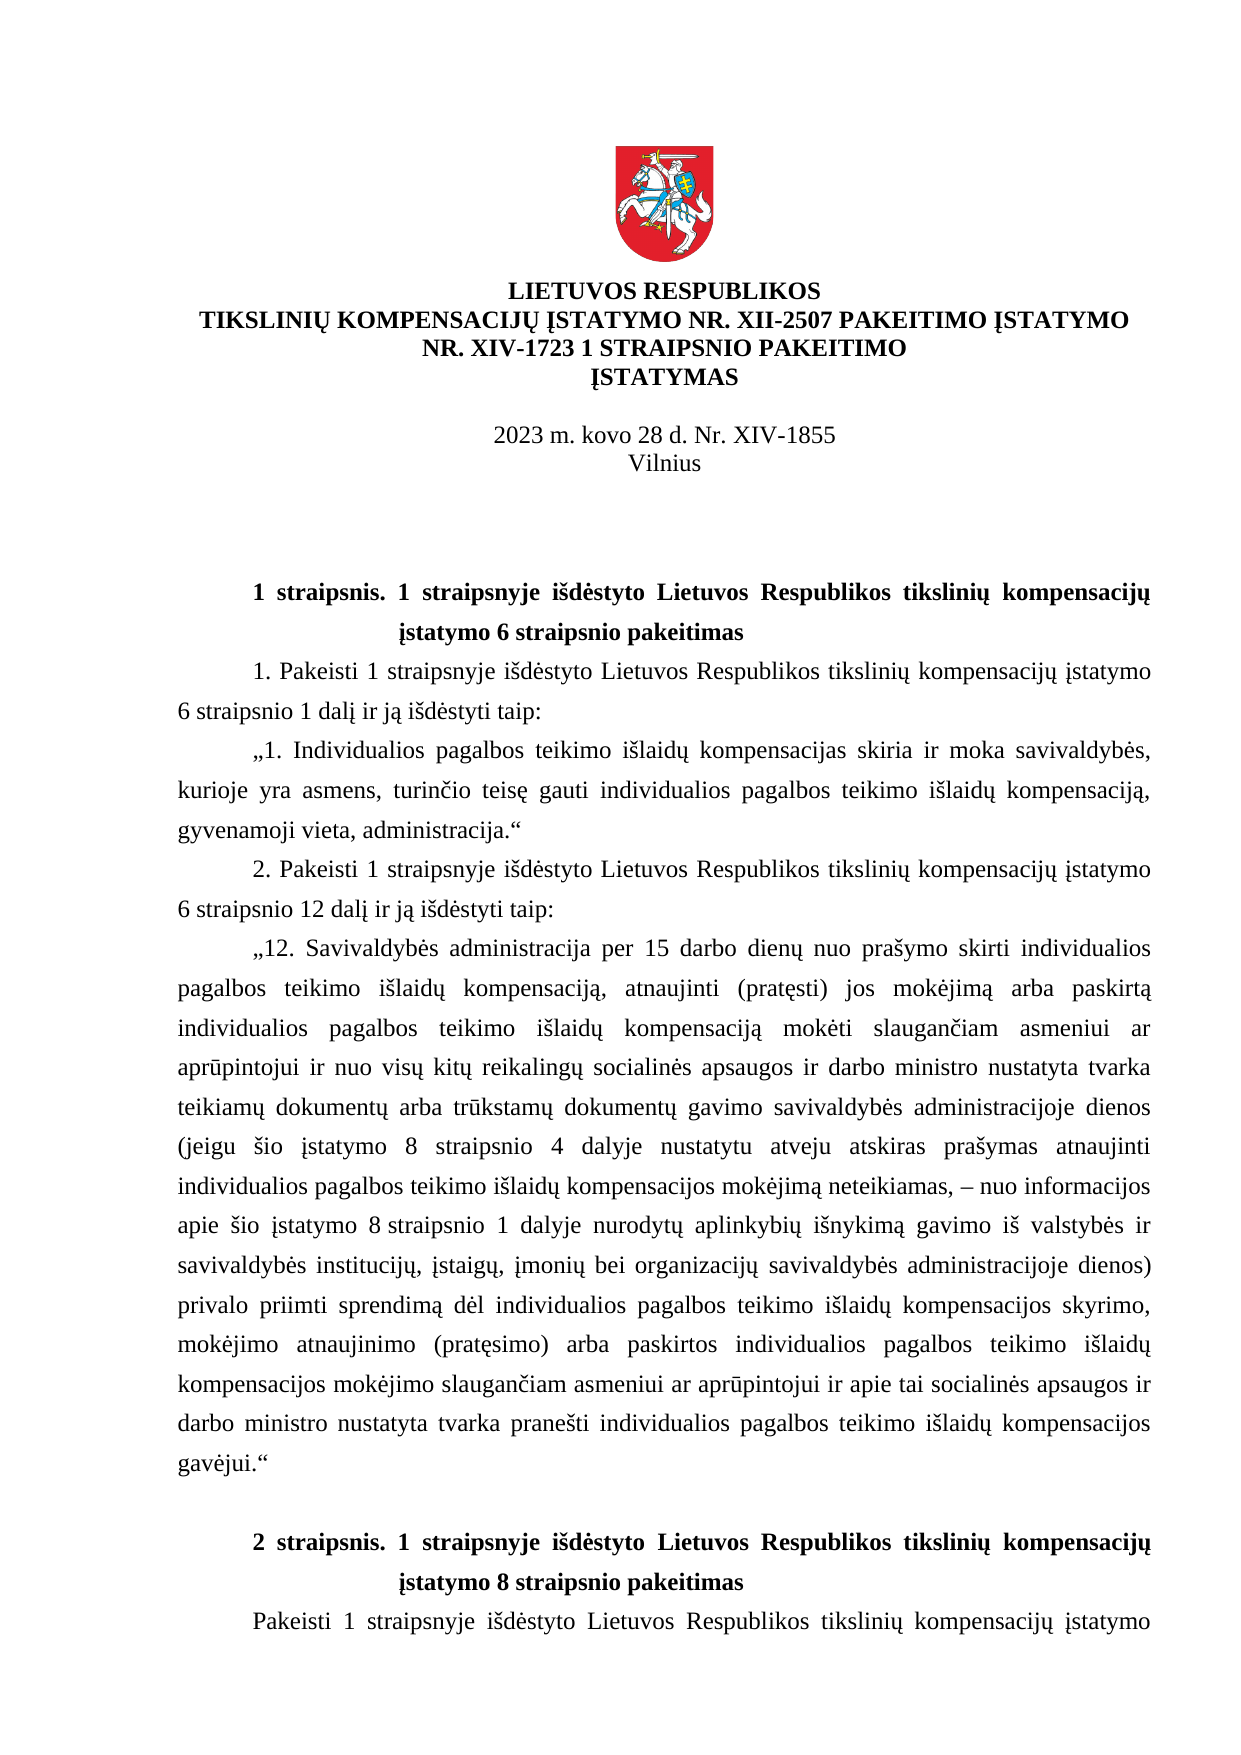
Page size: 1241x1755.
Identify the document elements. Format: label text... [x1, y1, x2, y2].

text Vilnius [177, 448, 1152, 477]
text 1. Pakeisti 1 straipsnyje išdėstyto Lietuvos Respublikos tikslinių kompensacijų įstatymo 6 straipsnio 1 dalį ir ją išdėstyti taip: [177, 646, 1152, 725]
text 2 straipsnis. 1 straipsnyje išdėstyto Lietuvos Respublikos tikslinių kompensacijų įstatymo 8 straipsnio pakeitimas [252, 1516, 1152, 1596]
text LIETUVOS RESPUBLIKOS [177, 276, 1152, 305]
text 2. Pakeisti 1 straipsnyje išdėstyto Lietuvos Respublikos tikslinių kompensacijų įstatymo 6 straipsnio 12 dalį ir ją išdėstyti taip: [177, 843, 1152, 923]
text ĮSTATYMAS [177, 362, 1152, 391]
text TIKSLINIŲ KOMPENSACIJŲ ĮSTATYMO NR. XII-2507 PAKEITIMO ĮSTATYMO NR. XIV-1723 1 STRAIPSNIO PAKEITIMO [177, 305, 1152, 362]
text „12. Savivaldybės administracija per 15 darbo dienų nuo prašymo skirti individualios pagalbos teikimo išlaidų kompensaciją, atnaujinti (pratęsti) jos mokėjimą arba paskirtą individualios pagalbos teikimo išlaidų kompensaciją mokėti slaugančiam asmeniui ar aprūpintojui ir nuo visų kitų reikalingų socialinės apsaugos ir darbo ministro nustatyta tvarka teikiamų dokumentų arba trūkstamų dokumentų gavimo savivaldybės administracijoje dienos (jeigu šio įstatymo 8 straipsnio 4 dalyje nustatytu atveju atskiras prašymas atnaujinti individualios pagalbos teikimo išlaidų kompensacijos mokėjimą neteikiamas, – nuo informacijos apie šio įstatymo 8 straipsnio 1 dalyje nurodytų aplinkybių išnykimą gavimo iš valstybės ir savivaldybės institucijų, įstaigų, įmonių bei organizacijų savivaldybės administracijoje dienos) privalo priimti sprendimą dėl individualios pagalbos teikimo išlaidų kompensacijos skyrimo, mokėjimo atnaujinimo (pratęsimo) arba paskirtos individualios pagalbos teikimo išlaidų kompensacijos mokėjimo slaugančiam asmeniui ar aprūpintojui ir apie tai socialinės apsaugos ir darbo ministro nustatyta tvarka pranešti individualios pagalbos teikimo išlaidų kompensacijos gavėjui.“ [177, 923, 1152, 1477]
text „1. Individualios pagalbos teikimo išlaidų kompensacijas skiria ir moka savivaldybės, kurioje yra asmens, turinčio teisę gauti individualios pagalbos teikimo išlaidų kompensaciją, gyvenamoji vieta, administracija.“ [177, 725, 1152, 843]
text 2023 m. kovo 28 d. Nr. XIV-1855 [177, 420, 1152, 448]
text 1 straipsnis. 1 straipsnyje išdėstyto Lietuvos Respublikos tikslinių kompensacijų įstatymo 6 straipsnio pakeitimas [252, 566, 1152, 646]
text Pakeisti 1 straipsnyje išdėstyto Lietuvos Respublikos tikslinių kompensacijų įstatymo [177, 1596, 1152, 1635]
